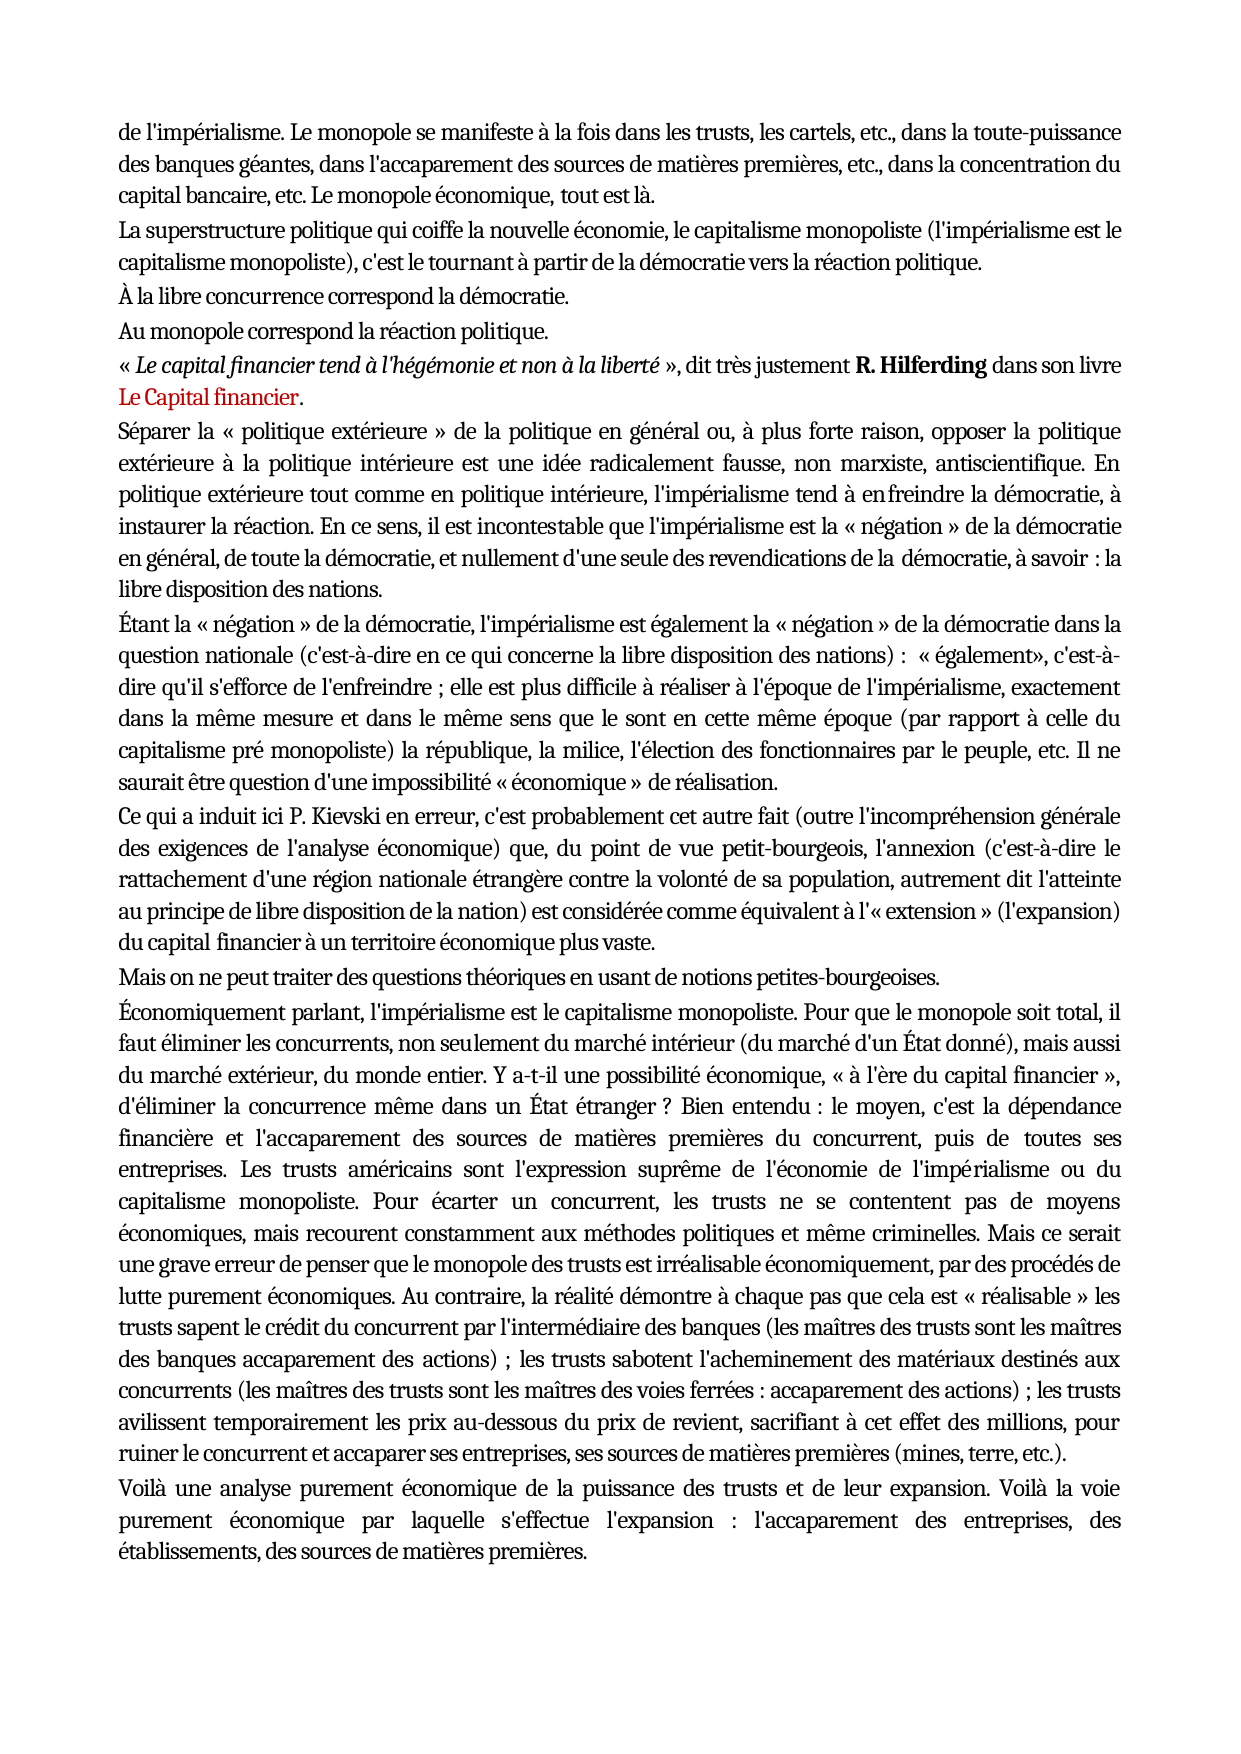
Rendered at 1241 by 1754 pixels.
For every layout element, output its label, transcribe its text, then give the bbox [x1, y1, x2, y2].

text Séparer la « politique extérieure » de la politique en général ou, à plus forte raison, opposer la politique extérieure à la politique intérieure est une idée radicalement fausse, non marxiste, antiscientifique. En politique extérieure tout comme en politique intérieure, l'impérialisme tend à en­freindre la démocratie, à instaurer la réaction. En ce sens, il est incontes­table que l'impérialisme est la « négation » de la démocratie en général, de toute la démocratie, et nullement d'une seule des revendications de la démocratie, à savoir : la libre disposition des nations. [118, 417, 1122, 604]
text Étant la « négation » de la démocratie, l'impérialisme est également la « négation » de la démocratie dans la question nationale (c'est-à-dire en ce qui concerne la libre disposition des nations) : « également», c'est-à-dire qu'il s'efforce de l'enfreindre ; elle est plus difficile à réaliser à l'époque de l'impérialisme, exactement dans la même mesure et dans le même sens que le sont en cette même époque (par rapport à celle du capitalisme pré monopoliste) la république, la milice, l'élection des fonctionnaires par le peuple, etc. Il ne saurait être question d'une impossibilité « économique » de réalisation. [118, 610, 1122, 796]
text de l'impérialisme. Le monopole se manifeste à la fois dans les trusts, les cartels, etc., dans la toute-puissance des banques géantes, dans l'accaparement des sources de matières premières, etc., dans la concentration du capital bancaire, etc. Le monopole économique, tout est là. [118, 118, 1122, 210]
text Au monopole correspond la réaction poli­tique. [118, 317, 1122, 345]
text Mais on ne peut traiter des questions théoriques en usant de notions petites-bourgeoises. [118, 963, 1122, 992]
text À la libre concur­rence correspond la démocratie. [118, 282, 1122, 311]
text Économiquement parlant, l'impérialisme est le capitalisme monopoliste. Pour que le monopole soit total, il faut éliminer les concurrents, non seu­lement du marché intérieur (du marché d'un État donné), mais aussi du marché extérieur, du monde entier. Y a-t-il une possibilité économique, « à l'ère du capital financier », d'éliminer la concurrence même dans un État étranger ? Bien entendu : le moyen, c'est la dépendance financière et l'ac­caparement des sources de matières premières du concurrent, puis de toutes ses entreprises. Les trusts américains sont l'expression suprême de l'économie de l'impé­rialisme ou du capitalisme monopoliste. Pour écarter un concurrent, les trusts ne se contentent pas de moyens économiques, mais recourent constamment aux méthodes politiques et même criminelles. Mais ce serait une grave erreur de penser que le monopole des trusts est irréalisable économiquement, par des procédés de lutte purement économiques. Au contraire, la réalité démontre à chaque pas que cela est « réalisable » les trusts sapent le crédit du concurrent par l'intermédiaire des banques (les maîtres des trusts sont les maîtres des banques accaparement des actions) ; les trusts sabotent l'acheminement des matériaux destinés aux concurrents (les maîtres des trusts sont les maîtres des voies ferrées : accaparement des actions) ; les trusts avilissent temporairement les prix au-dessous du prix de revient, sacrifiant à cet effet des millions, pour ruiner le concurrent et accaparer ses entreprises, ses sources de matières premières (mines, terre, etc.). [118, 997, 1122, 1468]
text « Le capital financier tend à l'hégémonie et non à la liberté », dit très justement R. Hilferding dans son livre Le Capital financier. [118, 351, 1122, 411]
text La superstructure politique qui coiffe la nouvelle économie, le capitalisme monopoliste (l'impérialisme est le capitalisme monopoliste), c'est le tour­nant à partir de la démocratie vers la réaction politique. [118, 216, 1122, 276]
text Ce qui a induit ici P. Kievski en erreur, c'est probablement cet autre fait (outre l'incompréhension générale des exigences de l'analyse économique) que, du point de vue petit-bourgeois, l'annexion (c'est-à-dire le rattache­ment d'une région nationale étrangère contre la volonté de sa population, autrement dit l'atteinte au principe de libre disposition de la nation) est considérée comme équivalent à l'« extension » (l'expansion) du capital financier à un territoire économique plus vaste. [118, 802, 1122, 957]
text Voilà une analyse purement économique de la puissance des trusts et de leur expansion. Voilà la voie purement économique par laquelle s'effectue l'expansion : l'accaparement des entreprises, des établissements, des sources de matières premières. [118, 1474, 1122, 1566]
